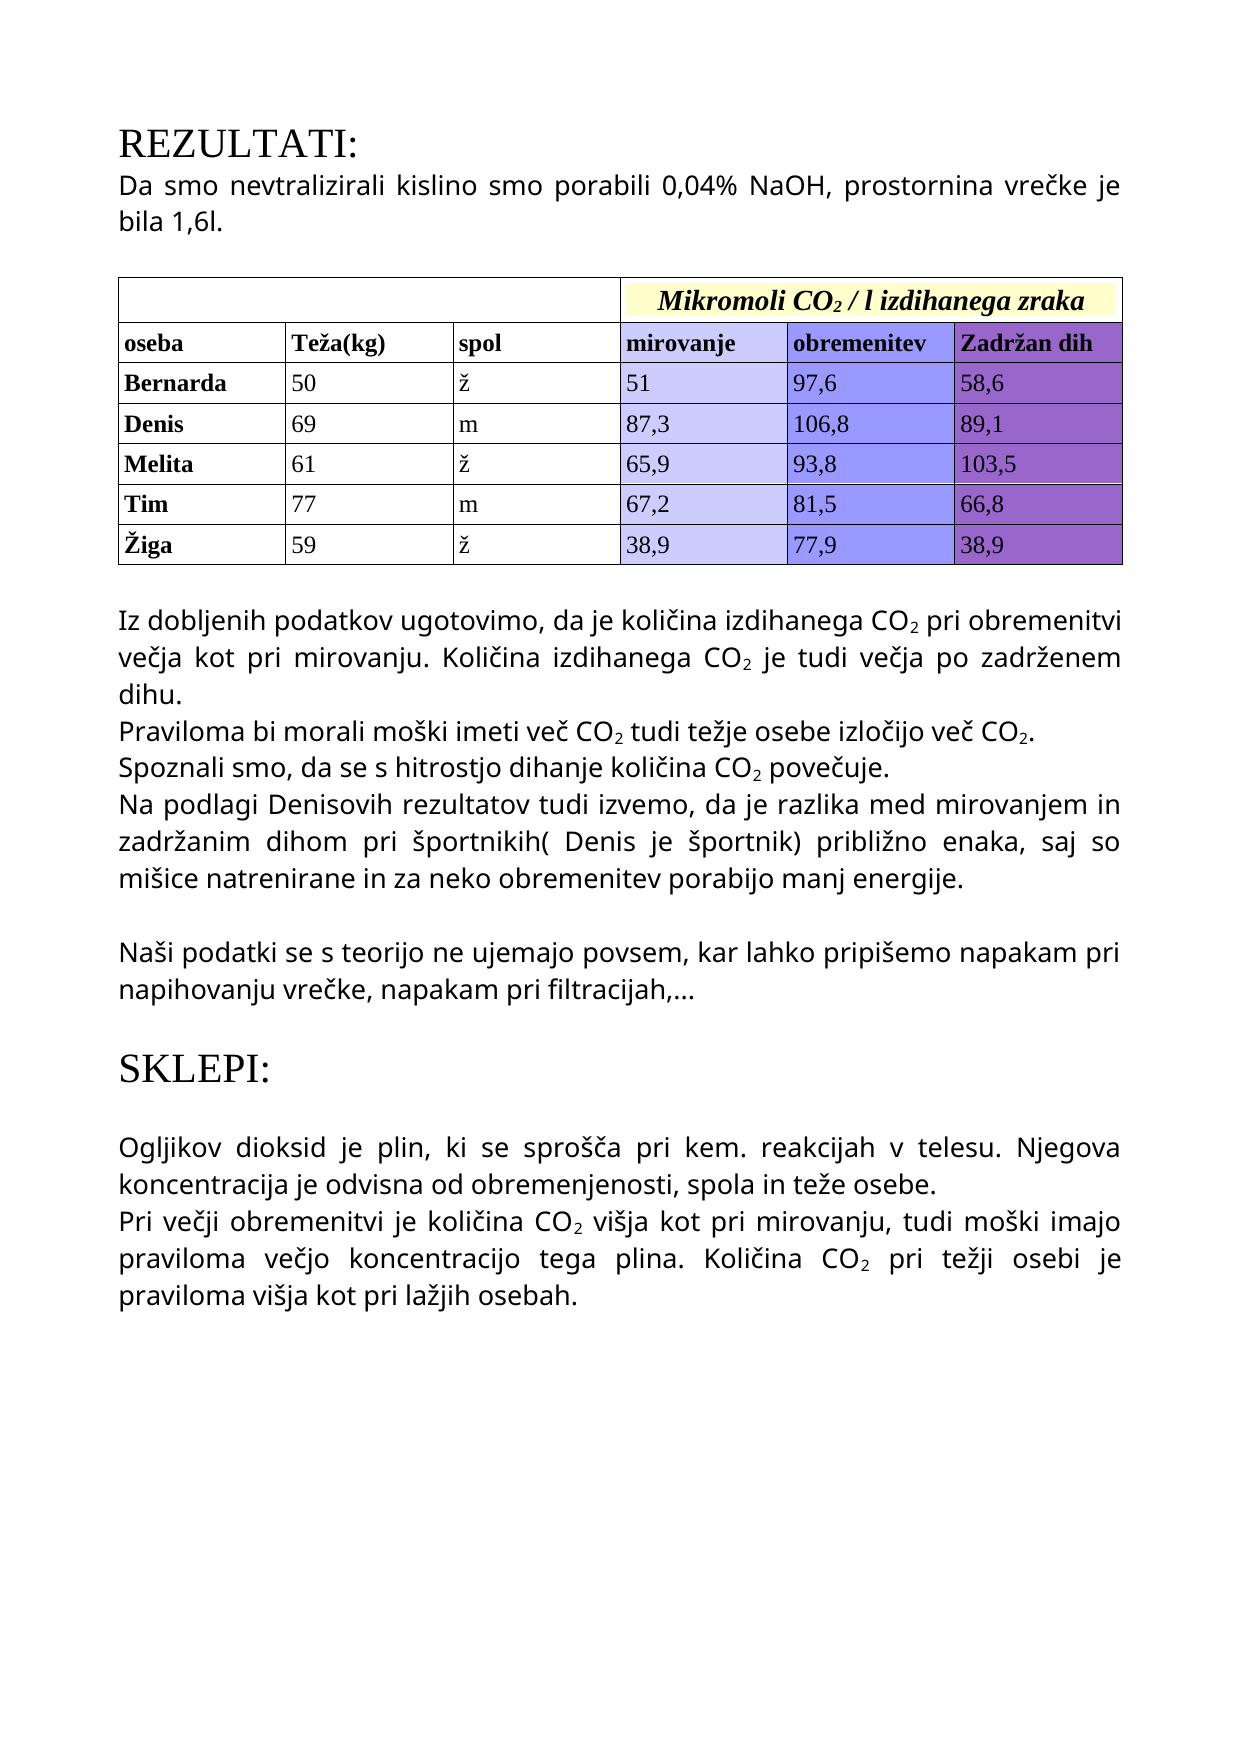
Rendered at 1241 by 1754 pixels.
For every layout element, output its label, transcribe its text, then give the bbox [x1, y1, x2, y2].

table_cell 59 [286, 525, 453, 564]
text Pri večji obremenitvi je količina CO2 višja kot pri mirovanju, tudi moški imajo praviloma večjo koncentracijo tega plina. Količina CO2 pri težji osebi je praviloma višja kot pri lažjih osebah. [118, 1202, 1122, 1313]
table_cell 103,5 [955, 444, 1122, 483]
table_cell 50 [286, 363, 453, 403]
table_cell Zadržan dih [955, 323, 1122, 362]
table_cell Bernarda [119, 363, 285, 403]
text Spoznali smo, da se s hitrostjo dihanje količina CO2 povečuje. [118, 749, 1122, 786]
table_cell ž [454, 525, 620, 564]
table_cell 61 [286, 444, 453, 483]
table_cell 87,3 [621, 404, 787, 443]
table_header Mikromoli CO2 / l izdihanega zraka [621, 278, 1122, 322]
table_cell m [454, 485, 620, 524]
text SKLEPI: [118, 1044, 1122, 1092]
text Ogljikov dioksid je plin, ki se sprošča pri kem. reakcijah v telesu. Njegova koncentracija je odvisna od obremenjenosti, spola in teže osebe. [118, 1129, 1122, 1202]
table_cell 69 [286, 404, 453, 443]
table_cell 89,1 [955, 404, 1122, 443]
table_cell m [454, 404, 620, 443]
text Na podlagi Denisovih rezultatov tudi izvemo, da je razlika med mirovanjem in zadržanim dihom pri športnikih( Denis je športnik) približno enaka, saj so mišice natrenirane in za neko obremenitev porabijo manj energije. [118, 786, 1122, 896]
table_cell 106,8 [788, 404, 954, 443]
table_cell Tim [119, 485, 285, 524]
table_header [119, 278, 620, 322]
table_cell oseba [119, 323, 285, 362]
text REZULTATI: [118, 118, 1122, 166]
table_cell ž [454, 444, 620, 483]
table_cell 58,6 [955, 363, 1122, 403]
table_cell Teža(kg) [286, 323, 453, 362]
table_cell mirovanje [621, 323, 787, 362]
table_cell 38,9 [621, 525, 787, 564]
table_cell Žiga [119, 525, 285, 564]
table_cell obremenitev [788, 323, 954, 362]
table_cell 67,2 [621, 485, 787, 524]
text Praviloma bi morali moški imeti več CO2 tudi težje osebe izločijo več CO2. [118, 712, 1122, 749]
table_cell 51 [621, 363, 787, 403]
table_cell spol [454, 323, 620, 362]
table_cell Melita [119, 444, 285, 483]
table_cell 65,9 [621, 444, 787, 483]
table_cell 38,9 [955, 525, 1122, 564]
table_cell 77,9 [788, 525, 954, 564]
text Iz dobljenih podatkov ugotovimo, da je količina izdihanega CO2 pri obremenitvi večja kot pri mirovanju. Količina izdihanega CO2 je tudi večja po zadrženem dihu. [118, 601, 1122, 712]
table_cell Denis [119, 404, 285, 443]
table_cell ž [454, 363, 620, 403]
table_cell 93,8 [788, 444, 954, 483]
text Da smo nevtralizirali kislino smo porabili 0,04% NaOH, prostornina vrečke je bila 1,6l. [118, 166, 1122, 240]
table_cell 66,8 [955, 485, 1122, 524]
table_cell 97,6 [788, 363, 954, 403]
table_cell 77 [286, 485, 453, 524]
text Naši podatki se s teorijo ne ujemajo povsem, kar lahko pripišemo napakam pri napihovanju vrečke, napakam pri filtracijah,... [118, 933, 1122, 1007]
table_cell 81,5 [788, 485, 954, 524]
